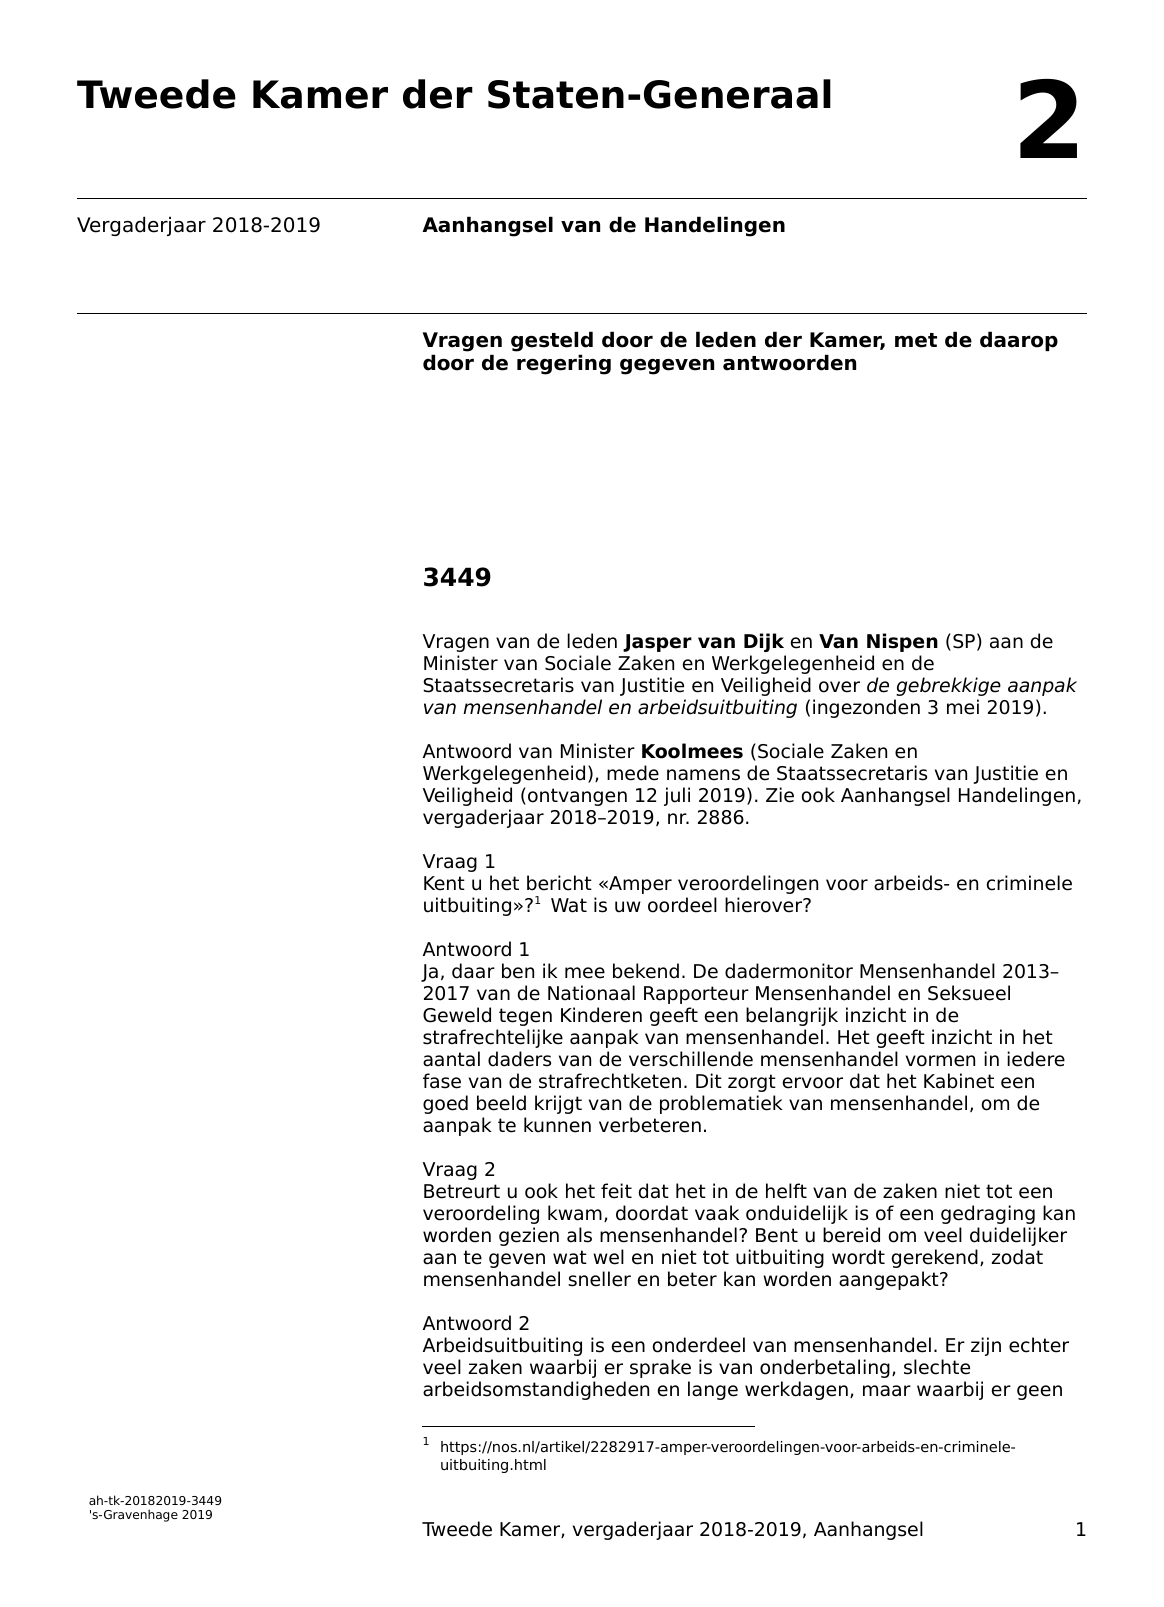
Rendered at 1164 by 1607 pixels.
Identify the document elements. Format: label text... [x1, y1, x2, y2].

table_cell Aanhangsel van de Handelingen [422, 199, 1087, 313]
text Vragen van de leden Jasper van Dijk en Van Nispen (SP) aan de Minister van Sociale Zaken en Werkgelegenheid en de Staatssecretaris van Justitie en Veiligheid over de gebrekkige aanpak van mensenhandel en arbeidsuitbuiting (ingezonden 3 mei 2019). [422, 631, 1087, 718]
text 's-Gravenhage 2019 [88, 1508, 323, 1522]
text Antwoord van Minister Koolmees (Sociale Zaken en Werkgelegenheid), mede namens de Staatssecretaris van Justitie en Veiligheid (ontvangen 12 juli 2019). Zie ook Aanhangsel Handelingen, vergaderjaar 2018–2019, nr. 2886. [422, 741, 1087, 829]
text 3449 [422, 563, 1087, 592]
text Kent u het bericht «Amper veroordelingen voor arbeids- en criminele uitbuiting»? Wat is uw oordeel hierover? [422, 873, 1087, 917]
text Vraag 1 [422, 851, 1087, 873]
text Ja, daar ben ik mee bekend. De dadermonitor Mensenhandel 2013–2017 van de Nationaal Rapporteur Mensenhandel en Seksueel Geweld tegen Kinderen geeft een belangrijk inzicht in de strafrechtelijke aanpak van mensenhandel. Het geeft inzicht in het aantal daders van de verschillende mensenhandel vormen in iedere fase van de strafrechtketen. Dit zorgt ervoor dat het Kabinet een goed beeld krijgt van de problematiek van mensenhandel, om de aanpak te kunnen verbeteren. [422, 961, 1087, 1137]
text Antwoord 2 [422, 1313, 1087, 1335]
text ah-tk-20182019-3449 [88, 1494, 323, 1508]
table_cell [77, 314, 422, 376]
table_cell Vergaderjaar 2018-2019 [77, 199, 422, 313]
text Betreurt u ook het feit dat het in de helft van de zaken niet tot een veroordeling kwam, doordat vaak onduidelijk is of een gedraging kan worden gezien als mensenhandel? Bent u bereid om veel duidelijker aan te geven wat wel en niet tot uitbuiting wordt gerekend, zodat mensenhandel sneller en beter kan worden aangepakt? [422, 1181, 1087, 1291]
table_header Tweede Kamer der Staten-Generaal [77, 59, 886, 198]
text Vraag 2 [422, 1159, 1087, 1181]
text Antwoord 1 [422, 939, 1087, 961]
table_header 2 [886, 59, 1087, 198]
table_cell Vragen gesteld door de leden der Kamer, met de daarop door de regering gegeven antwoorden [422, 314, 1087, 376]
text https://nos.nl/artikel/2282917-amper-veroordelingen-voor-arbeids-en-criminele-uitbuiting.html [422, 1435, 1087, 1474]
text Arbeidsuitbuiting is een onderdeel van mensenhandel. Er zijn echter veel zaken waarbij er sprake is van onderbetaling, slechte arbeidsomstandigheden en lange werkdagen, maar waarbij er geen [422, 1335, 1087, 1401]
